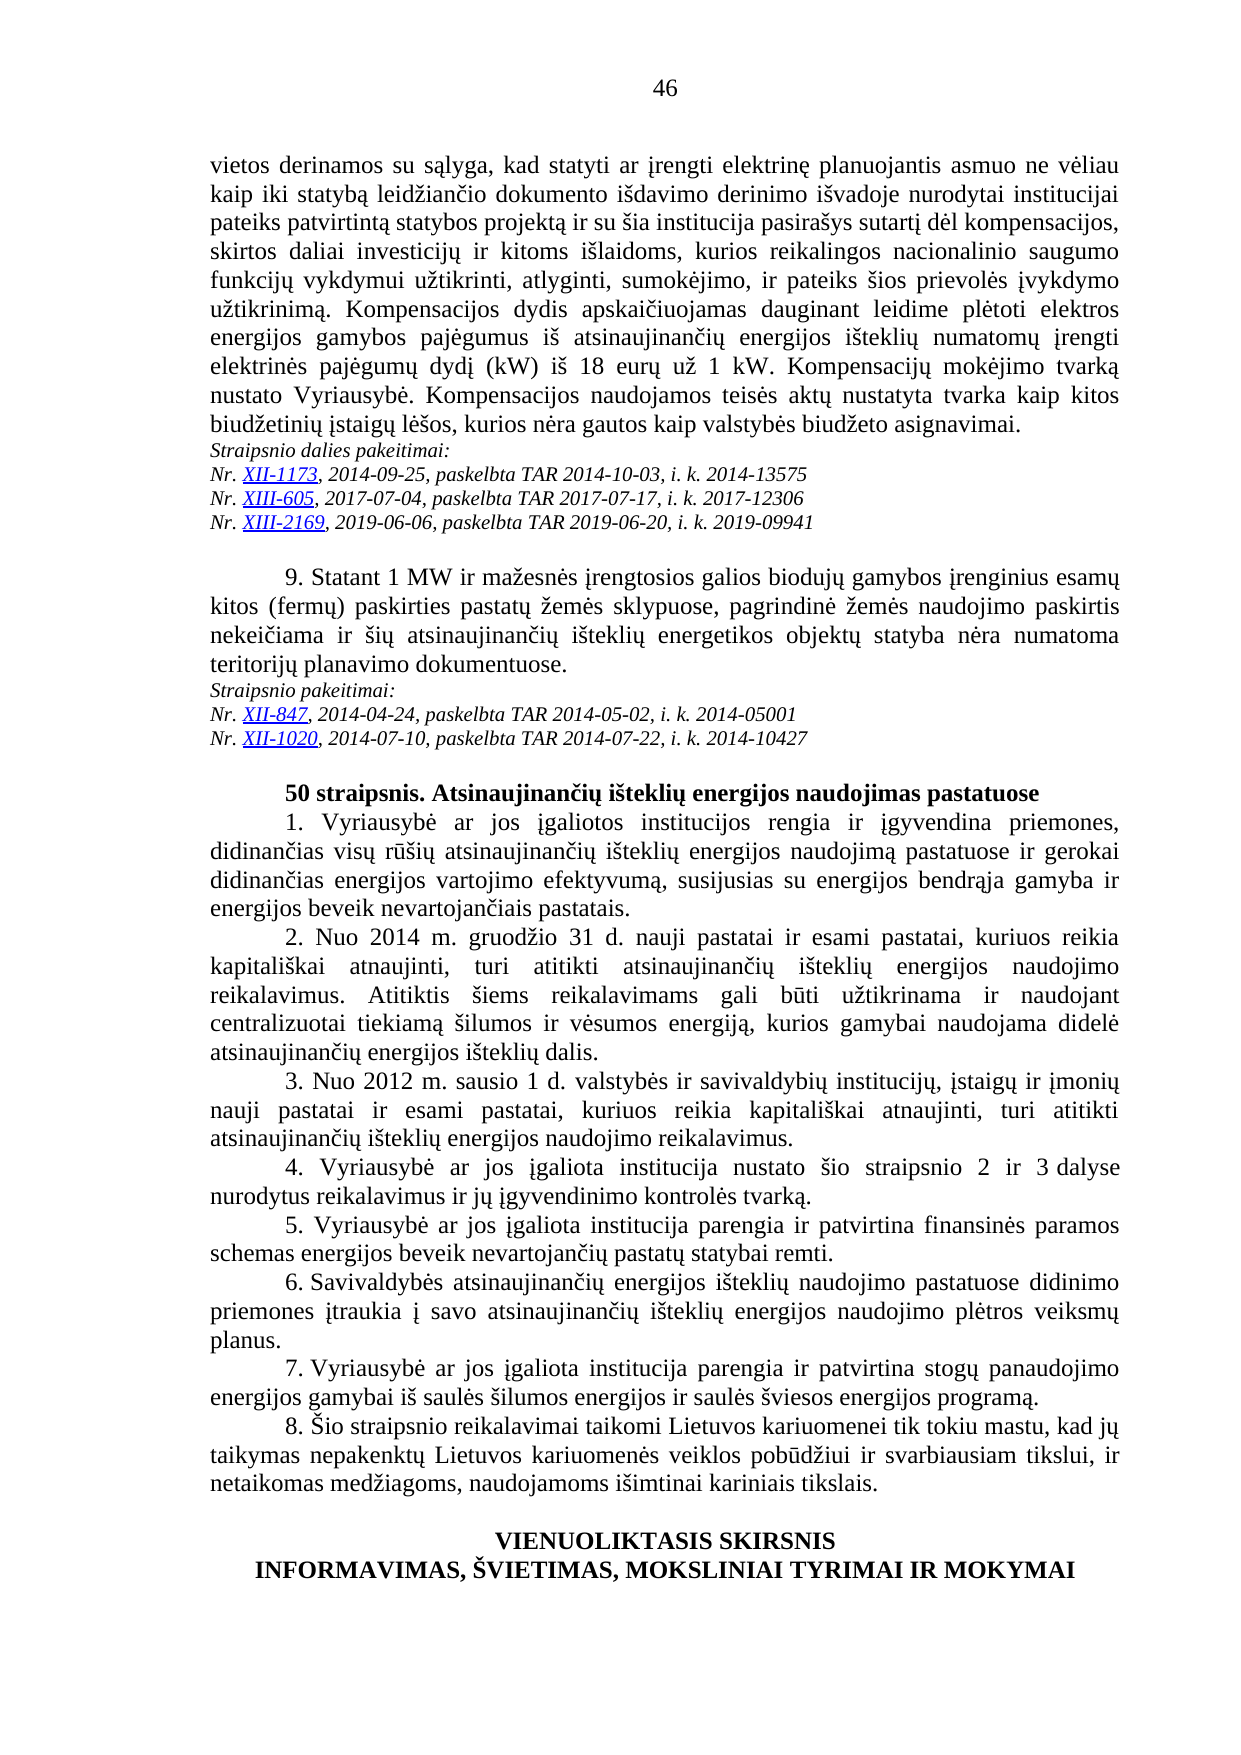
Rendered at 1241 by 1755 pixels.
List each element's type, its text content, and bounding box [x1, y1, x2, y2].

text 7. Vyriausybė ar jos įgaliota institucija parengia ir patvirtina stogų panaudojimo energijos gamybai iš saulės šilumos energijos ir saulės šviesos energijos programą. [210, 1353, 1120, 1411]
text Nr. XIII-605, 2017-07-04, paskelbta TAR 2017-07-17, i. k. 2017-12306 [210, 486, 1120, 510]
text Informavimas, ŠVIETIMAS, MOKSLINIAI TYRIMAI IR MOKYMAI [210, 1555, 1120, 1583]
text 9. Statant 1 MW ir mažesnės įrengtosios galios biodujų gamybos įrenginius esamų kitos (fermų) paskirties pastatų žemės sklypuose, pagrindinė žemės naudojimo paskirtis nekeičiama ir šių atsinaujinančių išteklių energetikos objektų statyba nėra numatoma teritorijų planavimo dokumentuose. [210, 562, 1120, 677]
text 50 straipsnis. Atsinaujinančių išteklių energijos naudojimas pastatuose [210, 778, 1120, 807]
text Nr. XII-1173, 2014-09-25, paskelbta TAR 2014-10-03, i. k. 2014-13575 [210, 462, 1120, 486]
text Straipsnio dalies pakeitimai: [210, 437, 1120, 462]
text Nr. XIII-2169, 2019-06-06, paskelbta TAR 2019-06-20, i. k. 2019-09941 [210, 510, 1120, 534]
text 8. Šio straipsnio reikalavimai taikomi Lietuvos kariuomenei tik tokiu mastu, kad jų taikymas nepakenktų Lietuvos kariuomenės veiklos pobūdžiui ir svarbiausiam tikslui, ir netaikomas medžiagoms, naudojamoms išimtinai kariniais tikslais. [210, 1411, 1120, 1497]
text Straipsnio pakeitimai: [210, 677, 1120, 702]
text 2. Nuo 2014 m. gruodžio 31 d. nauji pastatai ir esami pastatai, kuriuos reikia kapitališkai atnaujinti, turi atitikti atsinaujinančių išteklių energijos naudojimo reikalavimus. Atitiktis šiems reikalavimams gali būti užtikrinama ir naudojant centralizuotai tiekiamą šilumos ir vėsumos energiją, kurios gamybai naudojama didelė atsinaujinančių energijos išteklių dalis. [210, 922, 1120, 1066]
text 3. Nuo 2012 m. sausio 1 d. valstybės ir savivaldybių institucijų, įstaigų ir įmonių nauji pastatai ir esami pastatai, kuriuos reikia kapitališkai atnaujinti, turi atitikti atsinaujinančių išteklių energijos naudojimo reikalavimus. [210, 1066, 1120, 1152]
text 1. Vyriausybė ar jos įgaliotos institucijos rengia ir įgyvendina priemones, didinančias visų rūšių atsinaujinančių išteklių energijos naudojimą pastatuose ir gerokai didinančias energijos vartojimo efektyvumą, susijusias su energijos bendrąja gamyba ir energijos beveik nevartojančiais pastatais. [210, 807, 1120, 922]
text VIENUOLIKTASIS SKIRSNIS [210, 1526, 1120, 1555]
text Nr. XII-1020, 2014-07-10, paskelbta TAR 2014-07-22, i. k. 2014-10427 [210, 726, 1120, 750]
text 4. Vyriausybė ar jos įgaliota institucija nustato šio straipsnio 2 ir 3 dalyse nurodytus reikalavimus ir jų įgyvendinimo kontrolės tvarką. [210, 1152, 1120, 1210]
text Nr. XII-847, 2014-04-24, paskelbta TAR 2014-05-02, i. k. 2014-05001 [210, 702, 1120, 726]
text 5. Vyriausybė ar jos įgaliota institucija parengia ir patvirtina finansinės paramos schemas energijos beveik nevartojančių pastatų statybai remti. [210, 1210, 1120, 1267]
text 6. Savivaldybės atsinaujinančių energijos išteklių naudojimo pastatuose didinimo priemones įtraukia į savo atsinaujinančių išteklių energijos naudojimo plėtros veiksmų planus. [210, 1267, 1120, 1353]
text vietos derinamos su sąlyga, kad statyti ar įrengti elektrinę planuojantis asmuo ne vėliau kaip iki statybą leidžiančio dokumento išdavimo derinimo išvadoje nurodytai institucijai pateiks patvirtintą statybos projektą ir su šia institucija pasirašys sutartį dėl kompensacijos, skirtos daliai investicijų ir kitoms išlaidoms, kurios reikalingos nacionalinio saugumo funkcijų vykdymui užtikrinti, atlyginti, sumokėjimo, ir pateiks šios prievolės įvykdymo užtikrinimą. Kompensacijos dydis apskaičiuojamas dauginant leidime plėtoti elektros energijos gamybos pajėgumus iš atsinaujinančių energijos išteklių numatomų įrengti elektrinės pajėgumų dydį (kW) iš 18 eurų už 1 kW. Kompensacijų mokėjimo tvarką nustato Vyriausybė. Kompensacijos naudojamos teisės aktų nustatyta tvarka kaip kitos biudžetinių įstaigų lėšos, kurios nėra gautos kaip valstybės biudžeto asignavimai. [210, 150, 1120, 437]
